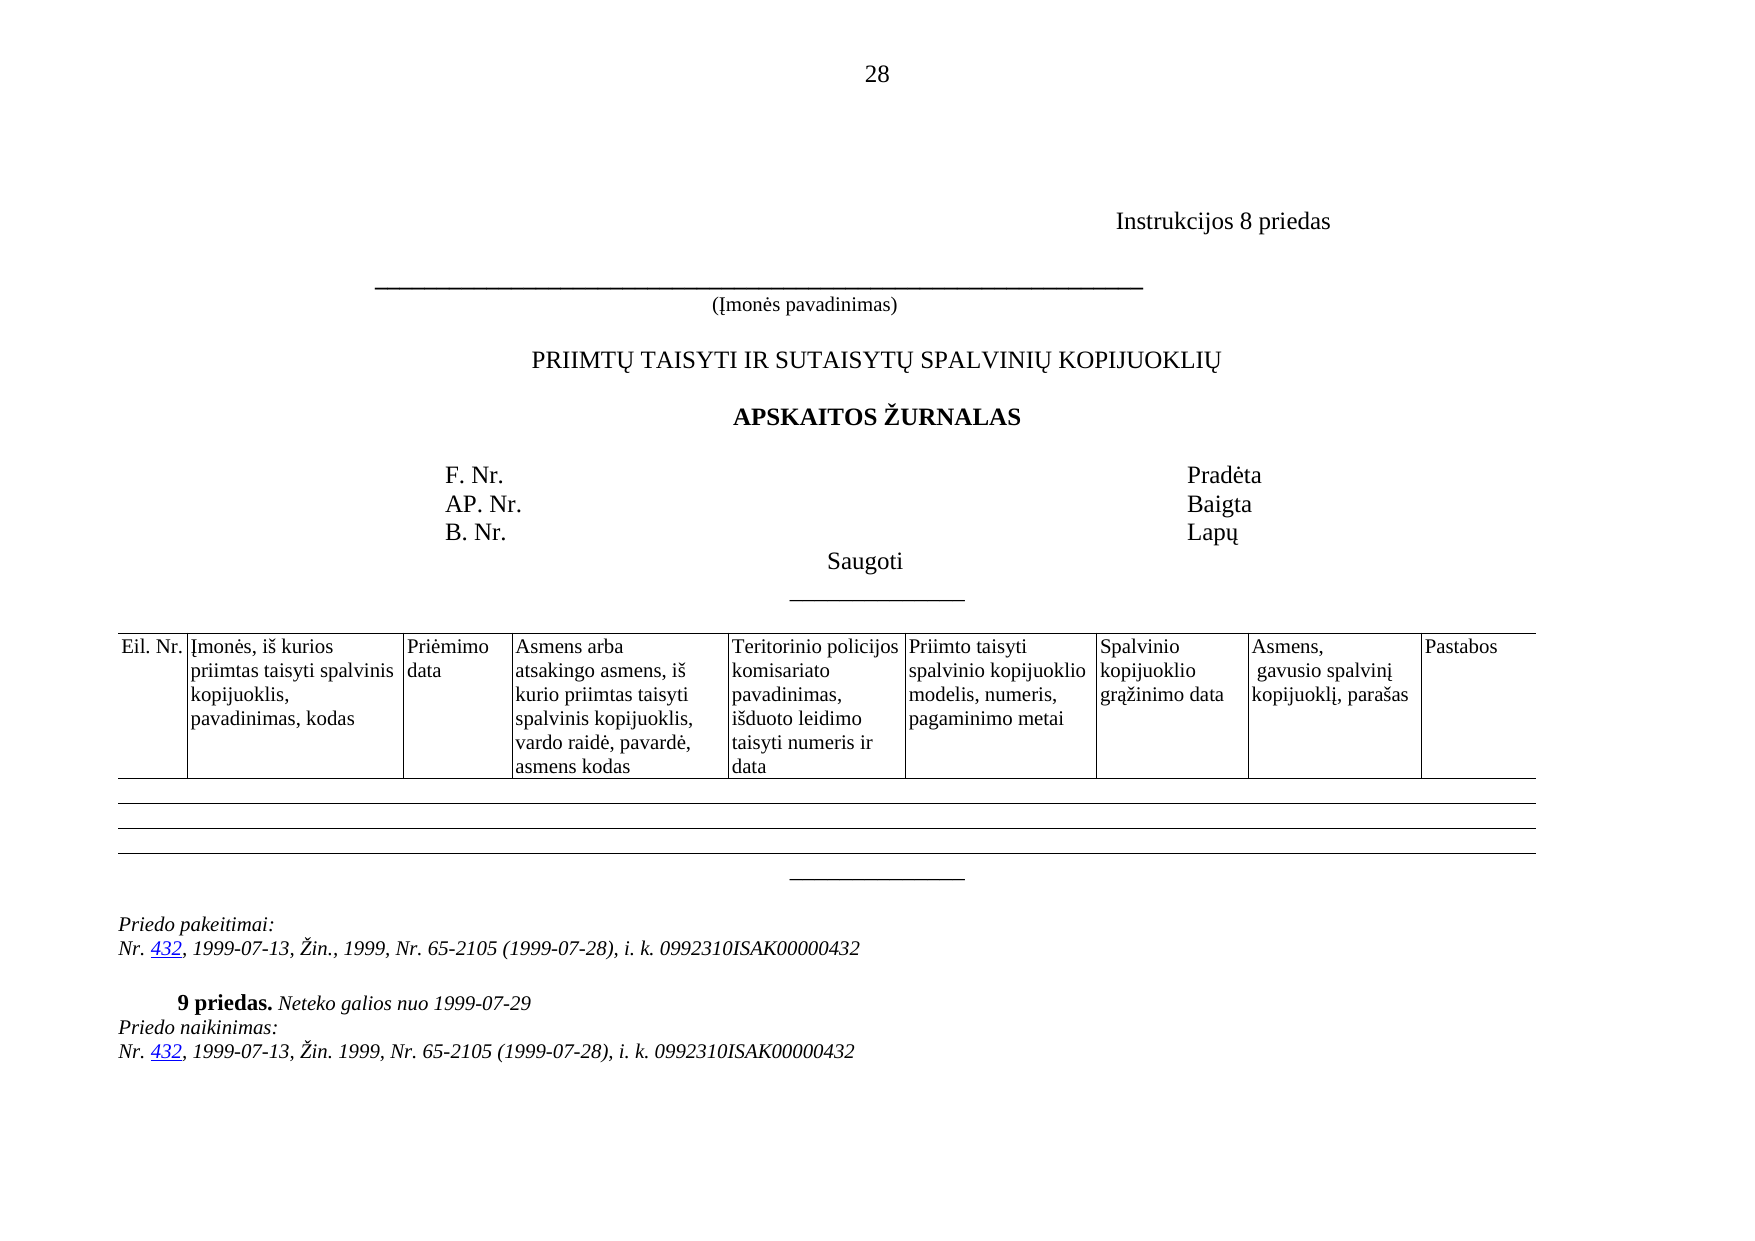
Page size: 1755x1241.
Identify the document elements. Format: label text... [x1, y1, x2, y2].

table_cell [404, 804, 512, 828]
table_header Priimto taisyti spalvinio kopijuoklio modelis, numeris, pagaminimo metai [906, 634, 1096, 778]
table_cell [906, 804, 1097, 828]
table_cell [729, 779, 906, 803]
text Saugoti [118, 546, 1636, 575]
text Priedo naikinimas: [118, 1015, 1636, 1039]
table_cell [512, 779, 729, 803]
text ______________ [118, 575, 1636, 604]
text Priedo pakeitimai: [118, 912, 1636, 936]
table_cell [118, 804, 187, 828]
table_cell [404, 779, 512, 803]
table_cell [118, 779, 187, 803]
table_cell [1249, 829, 1422, 853]
text APSKAITOS ŽURNALAS [118, 402, 1636, 431]
table_header Teritorinio policijos komisariato pavadinimas, išduoto leidimo taisyti numeris ir data [729, 634, 905, 778]
text PRIIMTŲ TAISYTI IR SUTAISYTŲ SPALVINIŲ KOPIJUOKLIŲ [118, 345, 1636, 374]
table_header Pastabos [1422, 634, 1536, 778]
table_cell [1249, 779, 1422, 803]
table_header Įmonės, iš kurios priimtas taisyti spalvinis kopijuoklis, pavadinimas, kodas [188, 634, 403, 778]
table_cell [1249, 804, 1422, 828]
text AP. Nr. Baigta [118, 489, 1636, 517]
table_cell [1422, 779, 1536, 803]
table_cell [1097, 779, 1248, 803]
text Instrukcijos 8 priedas [118, 206, 1636, 235]
text F. Nr. Pradėta [118, 460, 1636, 489]
table_cell [1097, 804, 1248, 828]
table_cell [906, 779, 1097, 803]
text (Įmonės pavadinimas) [118, 292, 1636, 316]
table_cell [1422, 829, 1536, 853]
table_cell [729, 804, 906, 828]
text ______________ [118, 854, 1636, 883]
table_cell [906, 829, 1097, 853]
table_cell [729, 829, 906, 853]
text Nr. 432, 1999-07-13, Žin. 1999, Nr. 65-2105 (1999-07-28), i. k. 0992310ISAK00000432 [118, 1039, 1636, 1063]
table_cell [188, 804, 404, 828]
table_cell [512, 829, 729, 853]
table_header Eil. Nr. [118, 634, 187, 778]
table_cell [188, 829, 404, 853]
table_cell [512, 804, 729, 828]
table_header Priėmimo data [404, 634, 512, 778]
text B. Nr. Lapų [118, 517, 1636, 546]
table_cell [1422, 804, 1536, 828]
table_cell [188, 779, 404, 803]
text Nr. 432, 1999-07-13, Žin., 1999, Nr. 65-2105 (1999-07-28), i. k. 0992310ISAK00000432 [118, 936, 1636, 960]
table_cell [404, 829, 512, 853]
table_header Asmens arba atsakingo asmens, iš kurio priimtas taisyti spalvinis kopijuoklis, vardo raidė, pavardė, asmens kodas [513, 634, 728, 778]
table_cell [118, 829, 187, 853]
text 9 priedas. Neteko galios nuo 1999-07-29 [118, 989, 1636, 1015]
table_cell [1097, 829, 1248, 853]
table_header Spalvinio kopijuoklio grąžinimo data [1097, 634, 1248, 778]
table_header Asmens, gavusio spalvinį kopijuoklį, parašas [1249, 634, 1421, 778]
